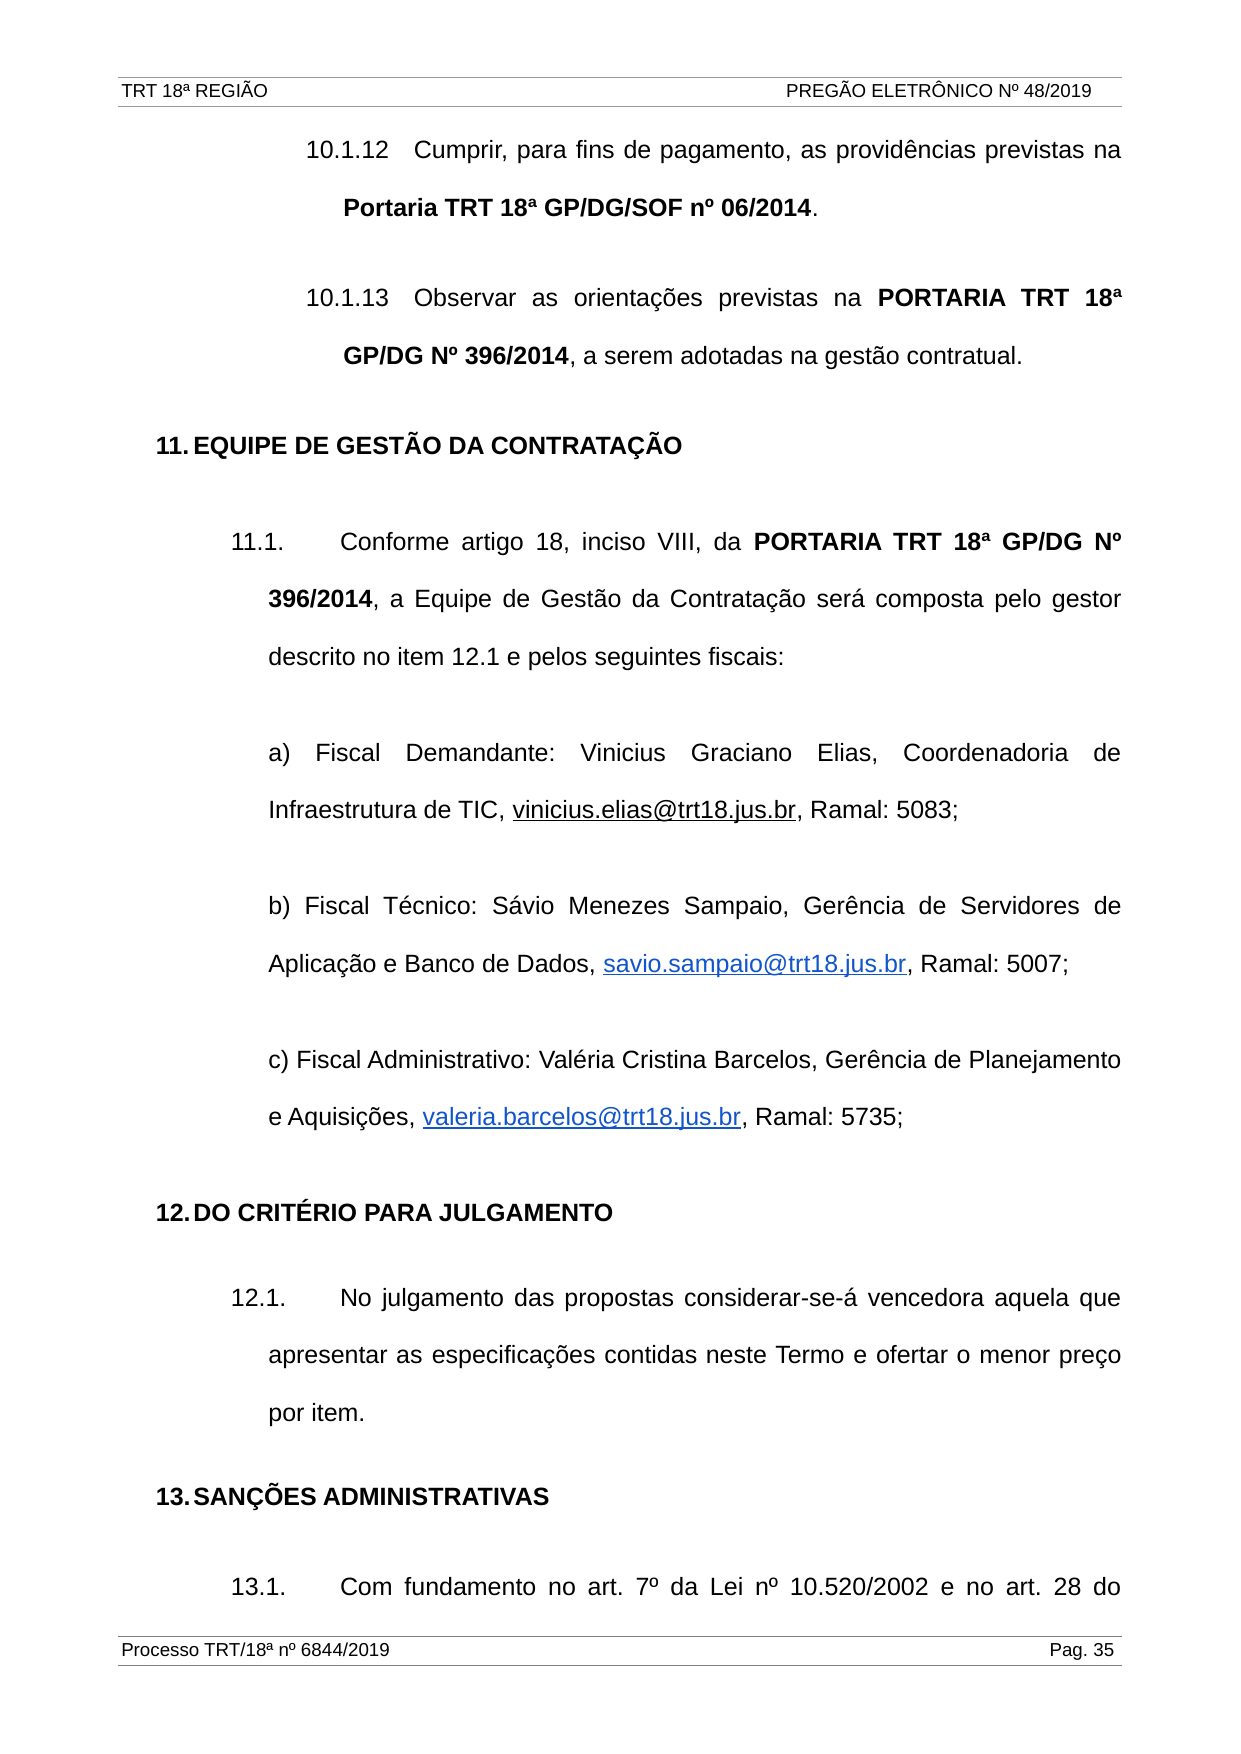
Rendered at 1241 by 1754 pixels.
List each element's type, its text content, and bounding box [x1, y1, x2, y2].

list Conforme artigo 18, inciso VIII, da PORTARIA TRT 18ª GP/DG Nº 396/2014, a Equipe de Gestão da Contratação será composta pelo gestor descrito no item 12.1 e pelos seguintes fiscais: [231, 527, 1122, 671]
list DO CRITÉRIO PARA JULGAMENTO [156, 1198, 1122, 1227]
list No julgamento das propostas considerar-se-á vencedora aquela que apresentar as especificações contidas neste Termo e ofertar o menor preço por item. [231, 1283, 1122, 1426]
list Observar as orientações previstas na PORTARIA TRT 18ª GP/DG Nº 396/2014, a serem adotadas na gestão contratual. [306, 283, 1122, 369]
list Cumprir, para fins de pagamento, as providências previstas na Portaria TRT 18ª GP/DG/SOF nº 06/2014. [306, 136, 1122, 222]
text a) Fiscal Demandante: Vinicius Graciano Elias, Coordenadoria de Infraestrutura de TIC, vinicius.elias@trt18.jus.br, Ramal: 5083; [268, 738, 1122, 824]
list EQUIPE DE GESTÃO DA CONTRATAÇÃO [156, 431, 1122, 459]
text c) Fiscal Administrativo: Valéria Cristina Barcelos, Gerência de Planejamento e Aquisições, valeria.barcelos@trt18.jus.br, Ramal: 5735; [268, 1045, 1122, 1131]
list Com fundamento no art. 7º da Lei nº 10.520/2002 e no art. 28 do [231, 1572, 1122, 1601]
list SANÇÕES ADMINISTRATIVAS [156, 1482, 1122, 1511]
text b) Fiscal Técnico: Sávio Menezes Sampaio, Gerência de Servidores de Aplicação e Banco de Dados, savio.sampaio@trt18.jus.br, Ramal: 5007; [268, 891, 1122, 978]
